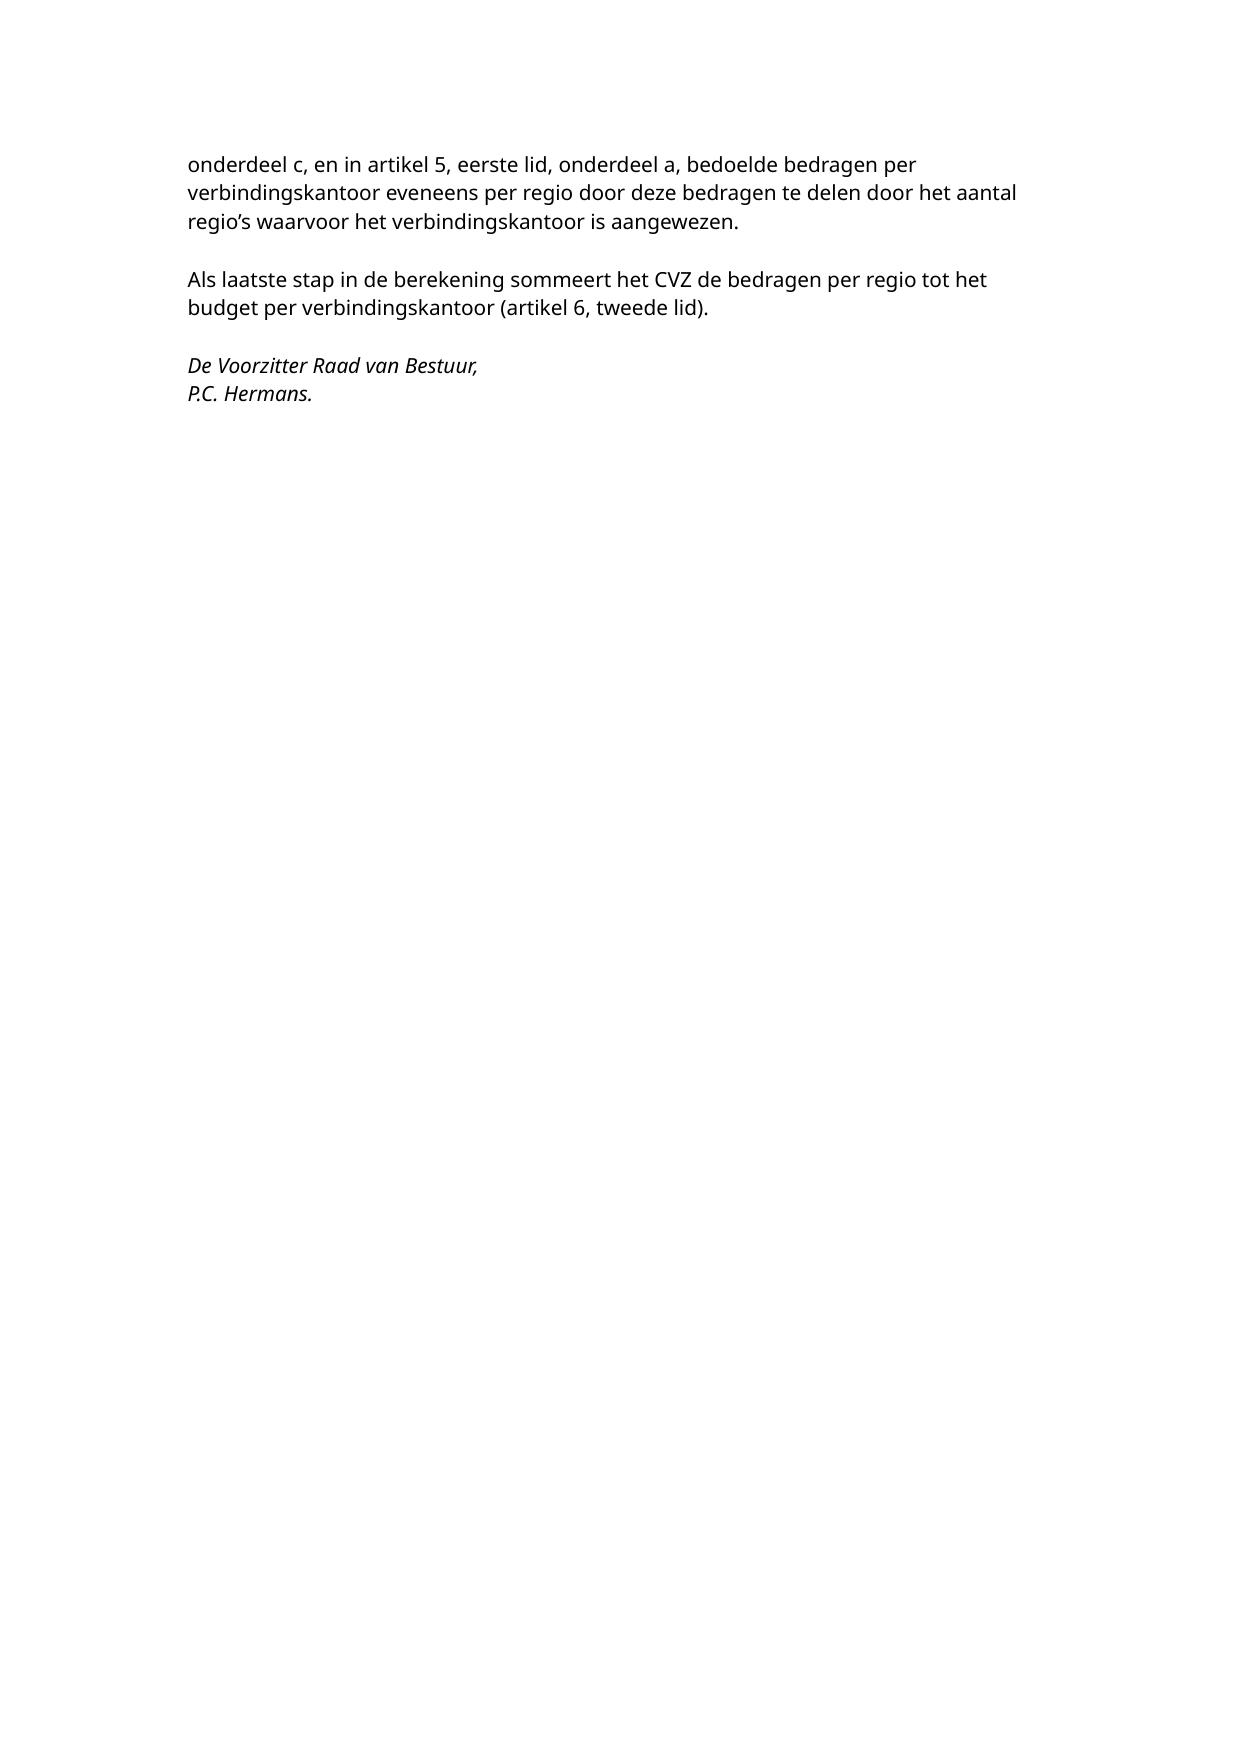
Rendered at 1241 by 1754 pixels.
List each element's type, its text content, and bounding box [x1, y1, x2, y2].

text P.C. Hermans. [187, 379, 1053, 408]
text Als laatste stap in de berekening sommeert het CVZ de bedragen per regio tot het budget per verbindingskantoor (artikel 6, tweede lid). [187, 265, 1053, 322]
text onderdeel c, en in artikel 5, eerste lid, onderdeel a, bedoelde bedragen per verbindingskantoor eveneens per regio door deze bedragen te delen door het aantal regio’s waarvoor het verbindingskantoor is aangewezen. [187, 150, 1053, 235]
text De Voorzitter Raad van Bestuur, [187, 351, 1053, 379]
